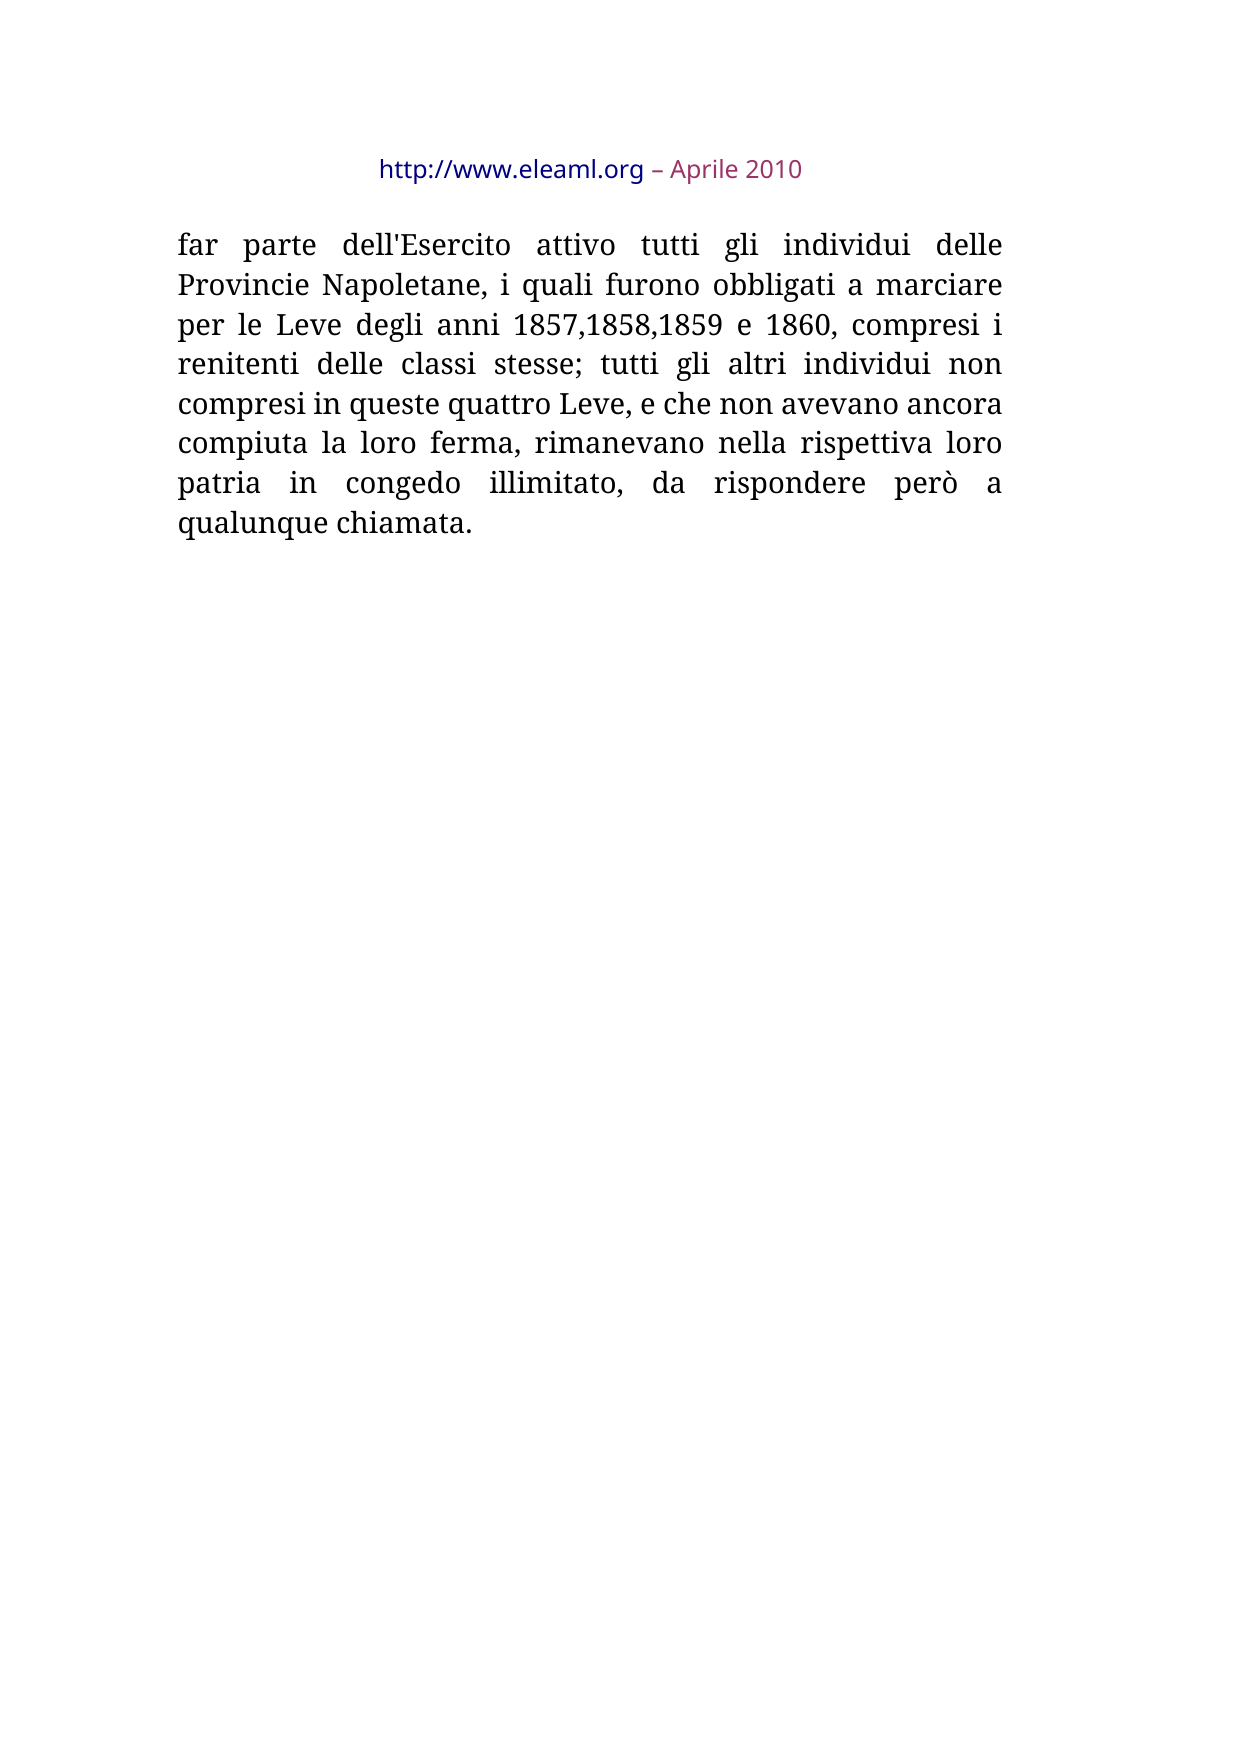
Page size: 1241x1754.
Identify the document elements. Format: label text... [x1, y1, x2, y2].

text far parte dell'Esercito attivo tutti gli individui delle Provincie Napoletane, i quali furono obbligati a marciare per le Leve degli anni 1857,1858,1859 e 1860, compresi i renitenti delle classi stesse; tutti gli altri individui non compresi in queste quattro Leve, e che non avevano ancora compiuta la loro ferma, rimanevano nella rispettiva loro patria in congedo illimitato, da rispondere però a qualunque chiamata. [177, 224, 1004, 542]
